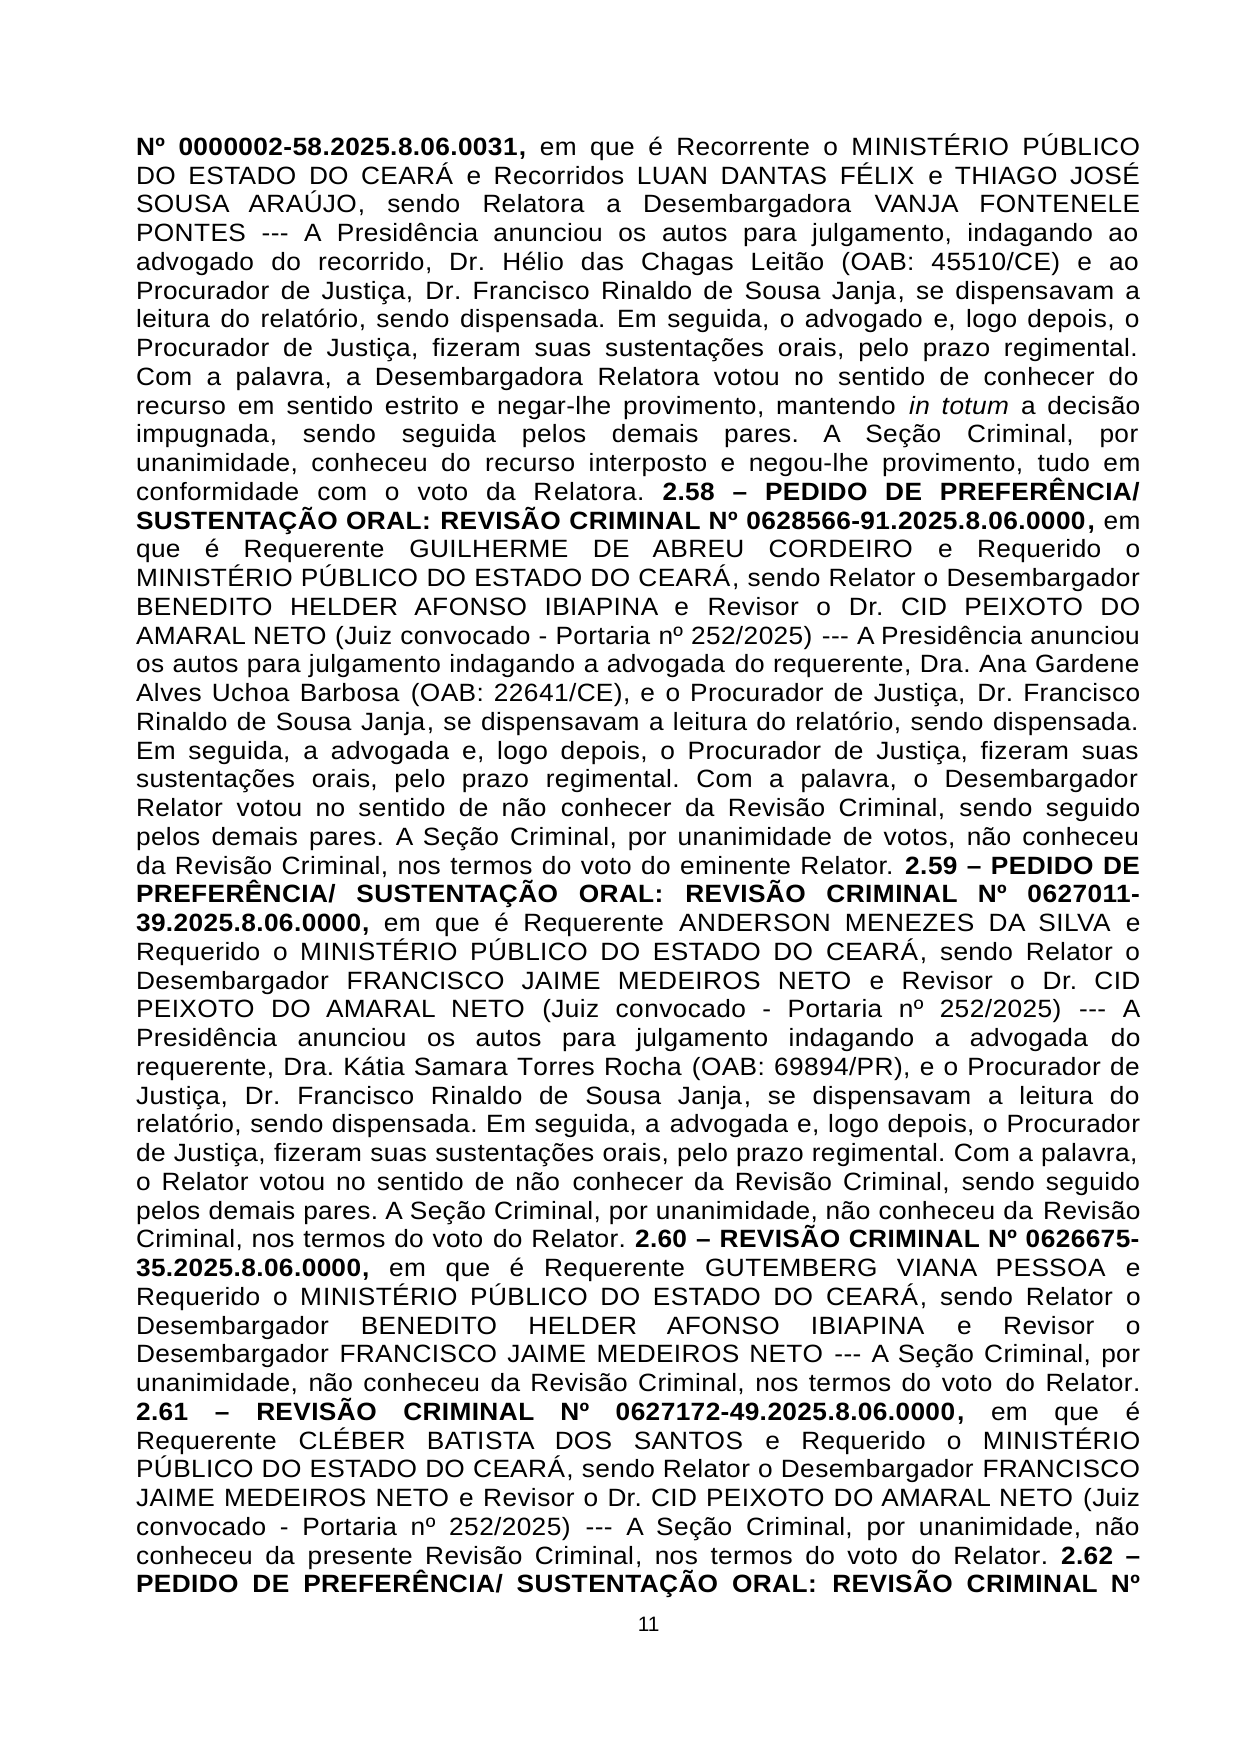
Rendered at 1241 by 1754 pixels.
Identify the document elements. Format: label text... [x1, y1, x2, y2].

text Nº 0000002-58.2025.8.06.0031, em que é Recorrente o MINISTÉRIO PÚBLICO DO ESTADO DO CEARÁ e Recorridos LUAN DANTAS FÉLIX e THIAGO JOSÉ SOUSA ARAÚJO, sendo Relatora a Desembargadora VANJA FONTENELE PONTES --- A Presidência anunciou os autos para julgamento, indagando ao advogado do recorrido, Dr. Hélio das Chagas Leitão (OAB: 45510/CE) e ao Procurador de Justiça, Dr. Francisco Rinaldo de Sousa Janja, se dispensavam a leitura do relatório, sendo dispensada. Em seguida, o advogado e, logo depois, o Procurador de Justiça, fizeram suas sustentações orais, pelo prazo regimental. Com a palavra, a Desembargadora Relatora votou no sentido de conhecer do recurso em sentido estrito e negar-lhe provimento, mantendo in totum a decisão impugnada, sendo seguida pelos demais pares. A Seção Criminal, por unanimidade, conheceu do recurso interposto e negou-lhe provimento, tudo em conformidade com o voto da Relatora. 2.58 – PEDIDO DE PREFERÊNCIA/ SUSTENTAÇÃO ORAL: REVISÃO CRIMINAL Nº 0628566-91.2025.8.06.0000, em que é Requerente GUILHERME DE ABREU CORDEIRO e Requerido o MINISTÉRIO PÚBLICO DO ESTADO DO CEARÁ, sendo Relator o Desembargador BENEDITO HELDER AFONSO IBIAPINA e Revisor o Dr. CID PEIXOTO DO AMARAL NETO (Juiz convocado - Portaria nº 252/2025) --- A Presidência anunciou os autos para julgamento indagando a advogada do requerente, Dra. Ana Gardene Alves Uchoa Barbosa (OAB: 22641/CE), e o Procurador de Justiça, Dr. Francisco Rinaldo de Sousa Janja, se dispensavam a leitura do relatório, sendo dispensada. Em seguida, a advogada e, logo depois, o Procurador de Justiça, fizeram suas sustentações orais, pelo prazo regimental. Com a palavra, o Desembargador Relator votou no sentido de não conhecer da Revisão Criminal, sendo seguido pelos demais pares. A Seção Criminal, por unanimidade de votos, não conheceu da Revisão Criminal, nos termos do voto do eminente Relator. 2.59 – PEDIDO DE PREFERÊNCIA/ SUSTENTAÇÃO ORAL: REVISÃO CRIMINAL Nº 0627011-39.2025.8.06.0000, em que é Requerente ANDERSON MENEZES DA SILVA e Requerido o MINISTÉRIO PÚBLICO DO ESTADO DO CEARÁ, sendo Relator o Desembargador FRANCISCO JAIME MEDEIROS NETO e Revisor o Dr. CID PEIXOTO DO AMARAL NETO (Juiz convocado - Portaria nº 252/2025) --- A Presidência anunciou os autos para julgamento indagando a advogada do requerente, Dra. Kátia Samara Torres Rocha (OAB: 69894/PR), e o Procurador de Justiça, Dr. Francisco Rinaldo de Sousa Janja, se dispensavam a leitura do relatório, sendo dispensada. Em seguida, a advogada e, logo depois, o Procurador de Justiça, fizeram suas sustentações orais, pelo prazo regimental. Com a palavra, o Relator votou no sentido de não conhecer da Revisão Criminal, sendo seguido pelos demais pares. A Seção Criminal, por unanimidade, não conheceu da Revisão Criminal, nos termos do voto do Relator. 2.60 – REVISÃO CRIMINAL Nº 0626675-35.2025.8.06.0000, em que é Requerente GUTEMBERG VIANA PESSOA e Requerido o MINISTÉRIO PÚBLICO DO ESTADO DO CEARÁ, sendo Relator o Desembargador BENEDITO HELDER AFONSO IBIAPINA e Revisor o Desembargador FRANCISCO JAIME MEDEIROS NETO --- A Seção Criminal, por unanimidade, não conheceu da Revisão Criminal, nos termos do voto do Relator. 2.61 – REVISÃO CRIMINAL Nº 0627172-49.2025.8.06.0000, em que é Requerente CLÉBER BATISTA DOS SANTOS e Requerido o MINISTÉRIO PÚBLICO DO ESTADO DO CEARÁ, sendo Relator o Desembargador FRANCISCO JAIME MEDEIROS NETO e Revisor o Dr. CID PEIXOTO DO AMARAL NETO (Juiz convocado - Portaria nº 252/2025) --- A Seção Criminal, por unanimidade, não conheceu da presente Revisão Criminal, nos termos do voto do Relator. 2.62 – PEDIDO DE PREFERÊNCIA/ SUSTENTAÇÃO ORAL: REVISÃO CRIMINAL Nº [136, 132, 1140, 1598]
